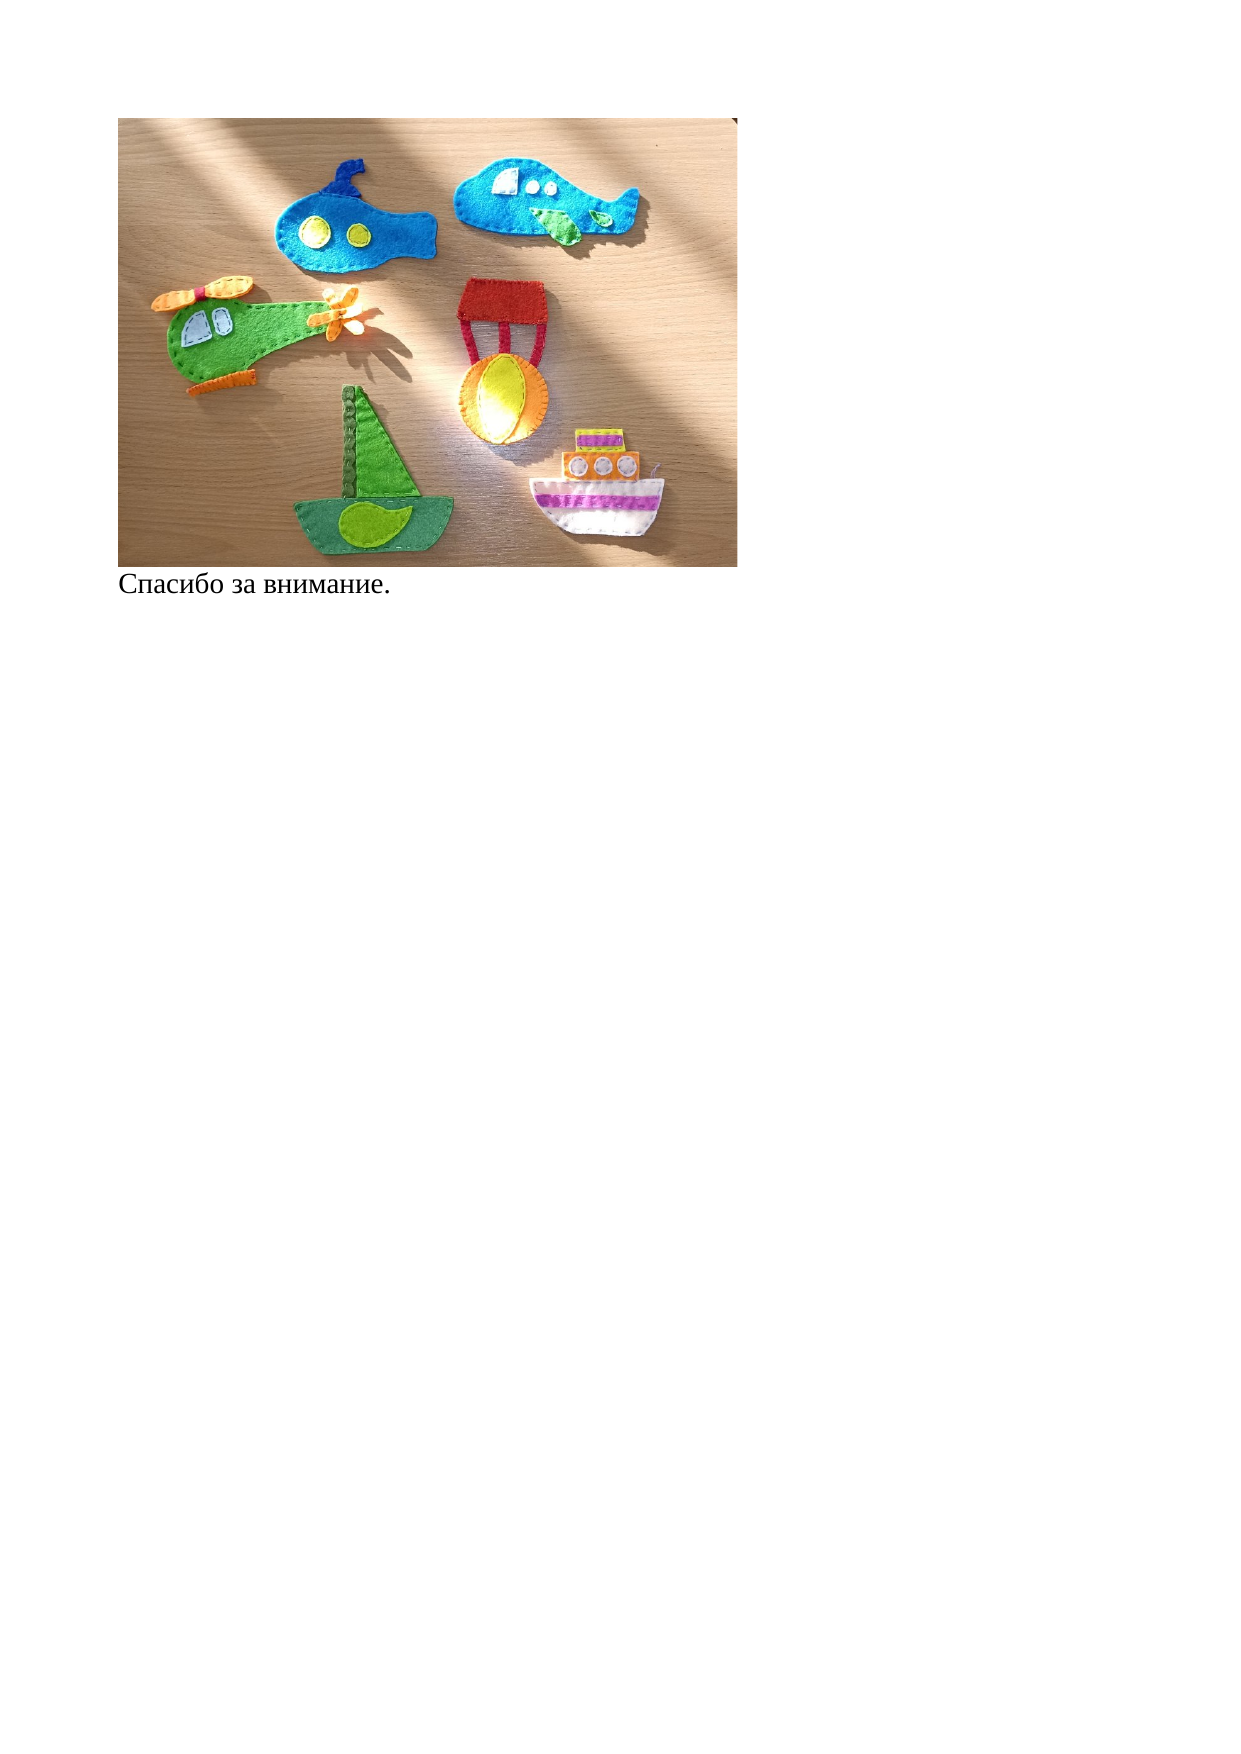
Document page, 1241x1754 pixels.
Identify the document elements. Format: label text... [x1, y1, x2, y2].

text Спасибо за внимание. [118, 566, 1122, 600]
